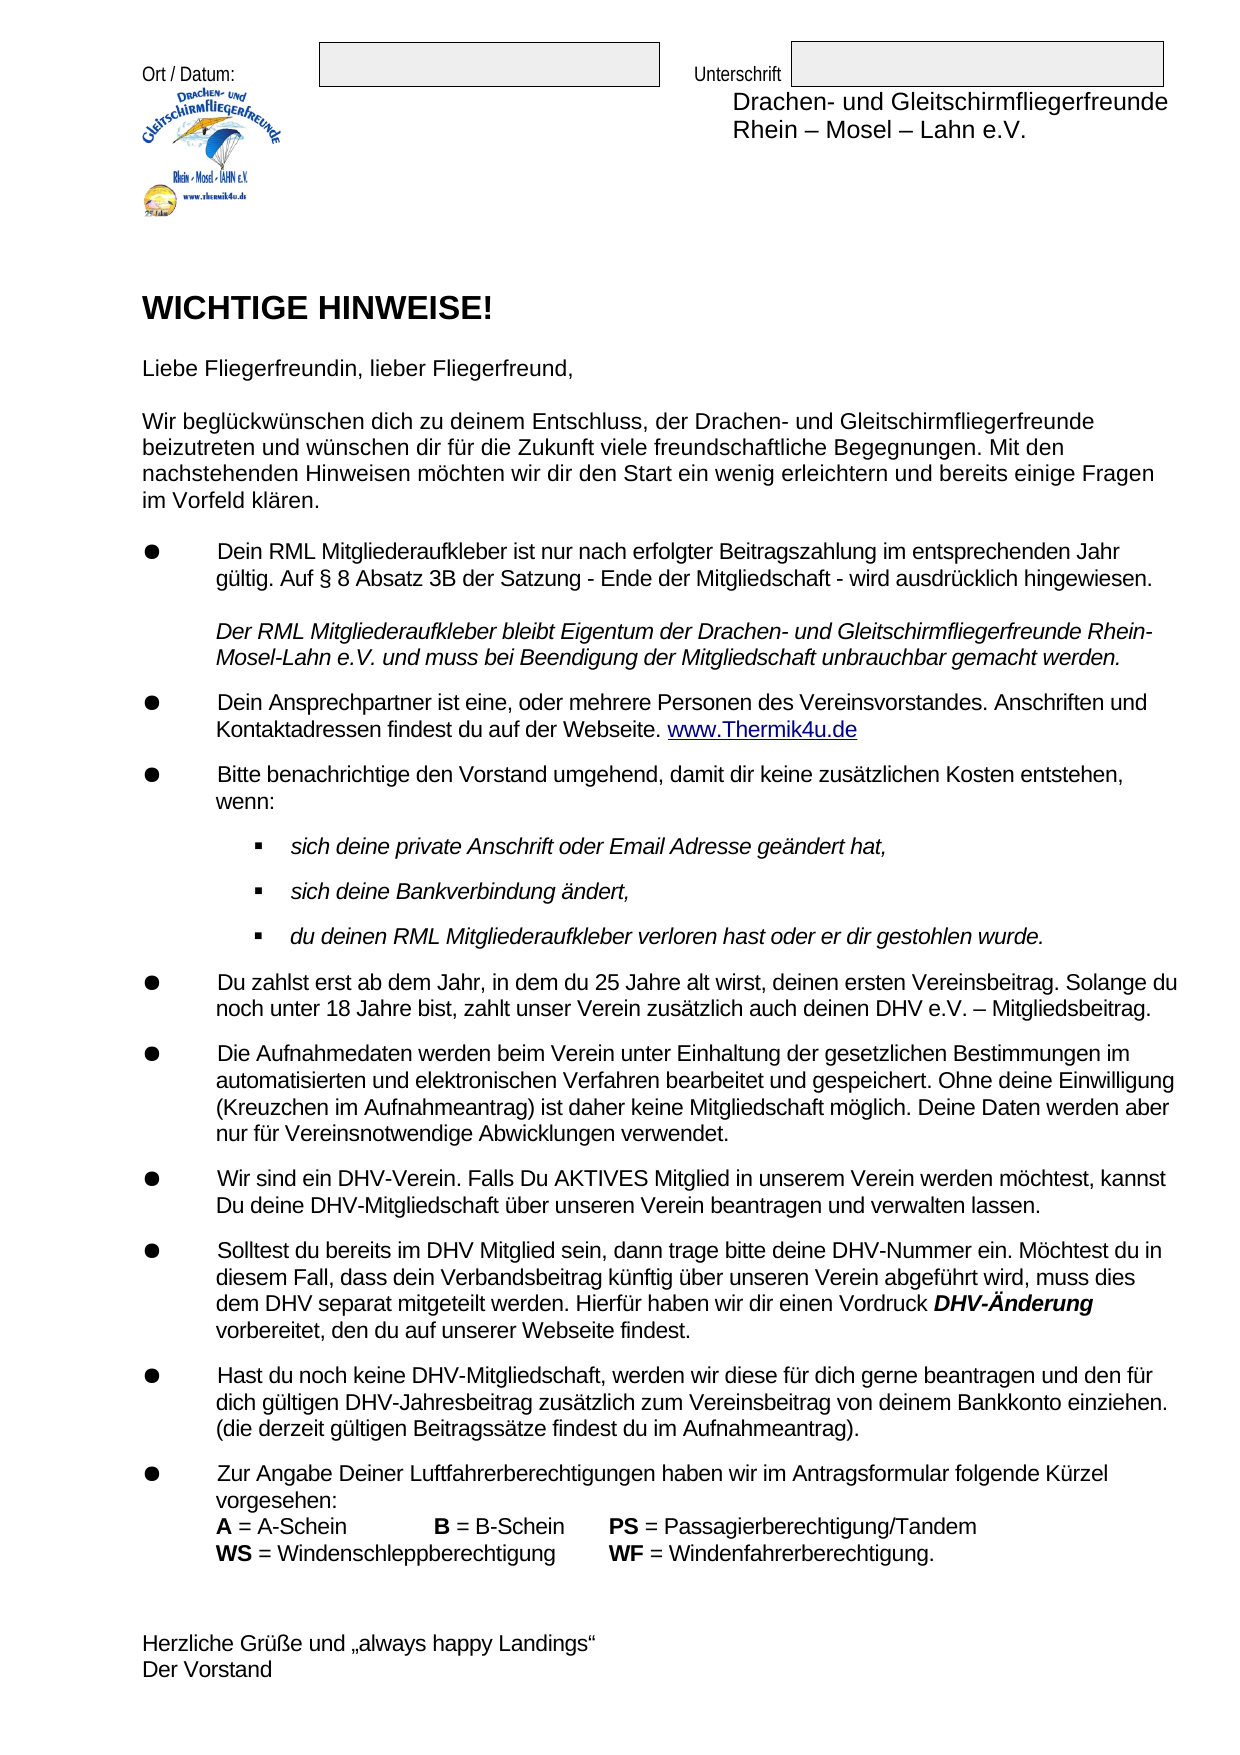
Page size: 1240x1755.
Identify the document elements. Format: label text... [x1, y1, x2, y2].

picture [141, 87, 281, 217]
list sich deine Bankverbindung ändert, [253, 878, 1181, 904]
text Rhein – Mosel – Lahn e.V. [261, 115, 1181, 144]
list Dein RML Mitgliederaufkleber ist nur nach erfolgter Beitragszahlung im entsprechenden Jahr gültig. Auf § 8 Absatz 3B der Satzung - Ende der Mitgliedschaft - wird ausdrücklich hingewiesen. Der RML Mitgliederaufkleber bleibt Eigentum der Drachen- und Gleitschirmfliegerfreunde Rhein-Mosel-Lahn e.V. und muss bei Beendigung der Mitgliedschaft unbrauchbar gemacht werden. [142, 538, 1181, 670]
text [1164, 41, 1181, 87]
text Herzliche Grüße und „always happy Landings“ Der Vorstand [142, 1630, 1181, 1683]
list Wir sind ein DHV-Verein. Falls Du AKTIVES Mitglied in unserem Verein werden möchtest, kannst Du deine DHV-Mitgliedschaft über unseren Verein beantragen und verwalten lassen. [142, 1165, 1181, 1218]
list Hast du noch keine DHV-Mitgliedschaft, werden wir diese für dich gerne beantragen und den für dich gültigen DHV-Jahresbeitrag zusätzlich zum Vereinsbeitrag von deinem Bankkonto einziehen. (die derzeit gültigen Beitragssätze findest du im Aufnahmeantrag). [142, 1362, 1181, 1441]
list Du zahlst erst ab dem Jahr, in dem du 25 Jahre alt wirst, deinen ersten Vereinsbeitrag. Solange du noch unter 18 Jahre bist, zahlt unser Verein zusätzlich auch deinen DHV e.V. – Mitgliedsbeitrag. [142, 968, 1181, 1022]
list Zur Angabe Deiner Luftfahrerberechtigungen haben wir im Antragsformular folgende Kürzel vorgesehen: A = A-Schein B = B-Schein PS = Passagierberechtigung/Tandem WS = Windenschleppberechtigung WF = Windenfahrerberechtigung. [142, 1460, 1181, 1566]
text Ort / Datum: Unterschrift [142, 41, 791, 87]
list du deinen RML Mitgliederaufkleber verloren hast oder er dir gestohlen wurde. [253, 923, 1181, 950]
text Drachen- und Gleitschirmfliegerfreunde [206, 87, 1181, 115]
text Liebe Fliegerfreundin, lieber Fliegerfreund, [142, 355, 1181, 381]
list Die Aufnahmedaten werden beim Verein unter Einhaltung der gesetzlichen Bestimmungen im automatisierten und elektronischen Verfahren bearbeitet und gespeichert. Ohne deine Einwilligung (Kreuzchen im Aufnahmeantrag) ist daher keine Mitgliedschaft möglich. Deine Daten werden aber nur für Vereinsnotwendige Abwicklungen verwendet. [142, 1040, 1181, 1146]
text Wir beglückwünschen dich zu deinem Entschluss, der Drachen- und Gleitschirmfliegerfreunde beizutreten und wünschen dir für die Zukunft viele freundschaftliche Begegnungen. Mit den nachstehenden Hinweisen möchten wir dir den Start ein wenig erleichtern und bereits einige Fragen im Vorfeld klären. [142, 408, 1181, 513]
list Dein Ansprechpartner ist eine, oder mehrere Personen des Vereinsvorstandes. Anschriften und Kontaktadressen findest du auf der Webseite. www.Thermik4u.de [142, 689, 1181, 742]
text [142, 87, 201, 115]
list Solltest du bereits im DHV Mitglied sein, dann trage bitte deine DHV-Nummer ein. Möchtest du in diesem Fall, dass dein Verbandsbeitrag künftig über unseren Verein abgeführt wird, muss dies dem DHV separat mitgeteilt werden. Hierfür haben wir dir einen Vordruck DHV-Änderung vorbereitet, den du auf unserer Webseite findest. [142, 1237, 1181, 1343]
list Bitte benachrichtige den Vorstand umgehend, damit dir keine zusätzlichen Kosten entstehen, wenn: [142, 761, 1181, 814]
list sich deine private Anschrift oder Email Adresse geändert hat, [253, 833, 1181, 859]
text WICHTIGE HINWEISE! [142, 288, 1181, 326]
